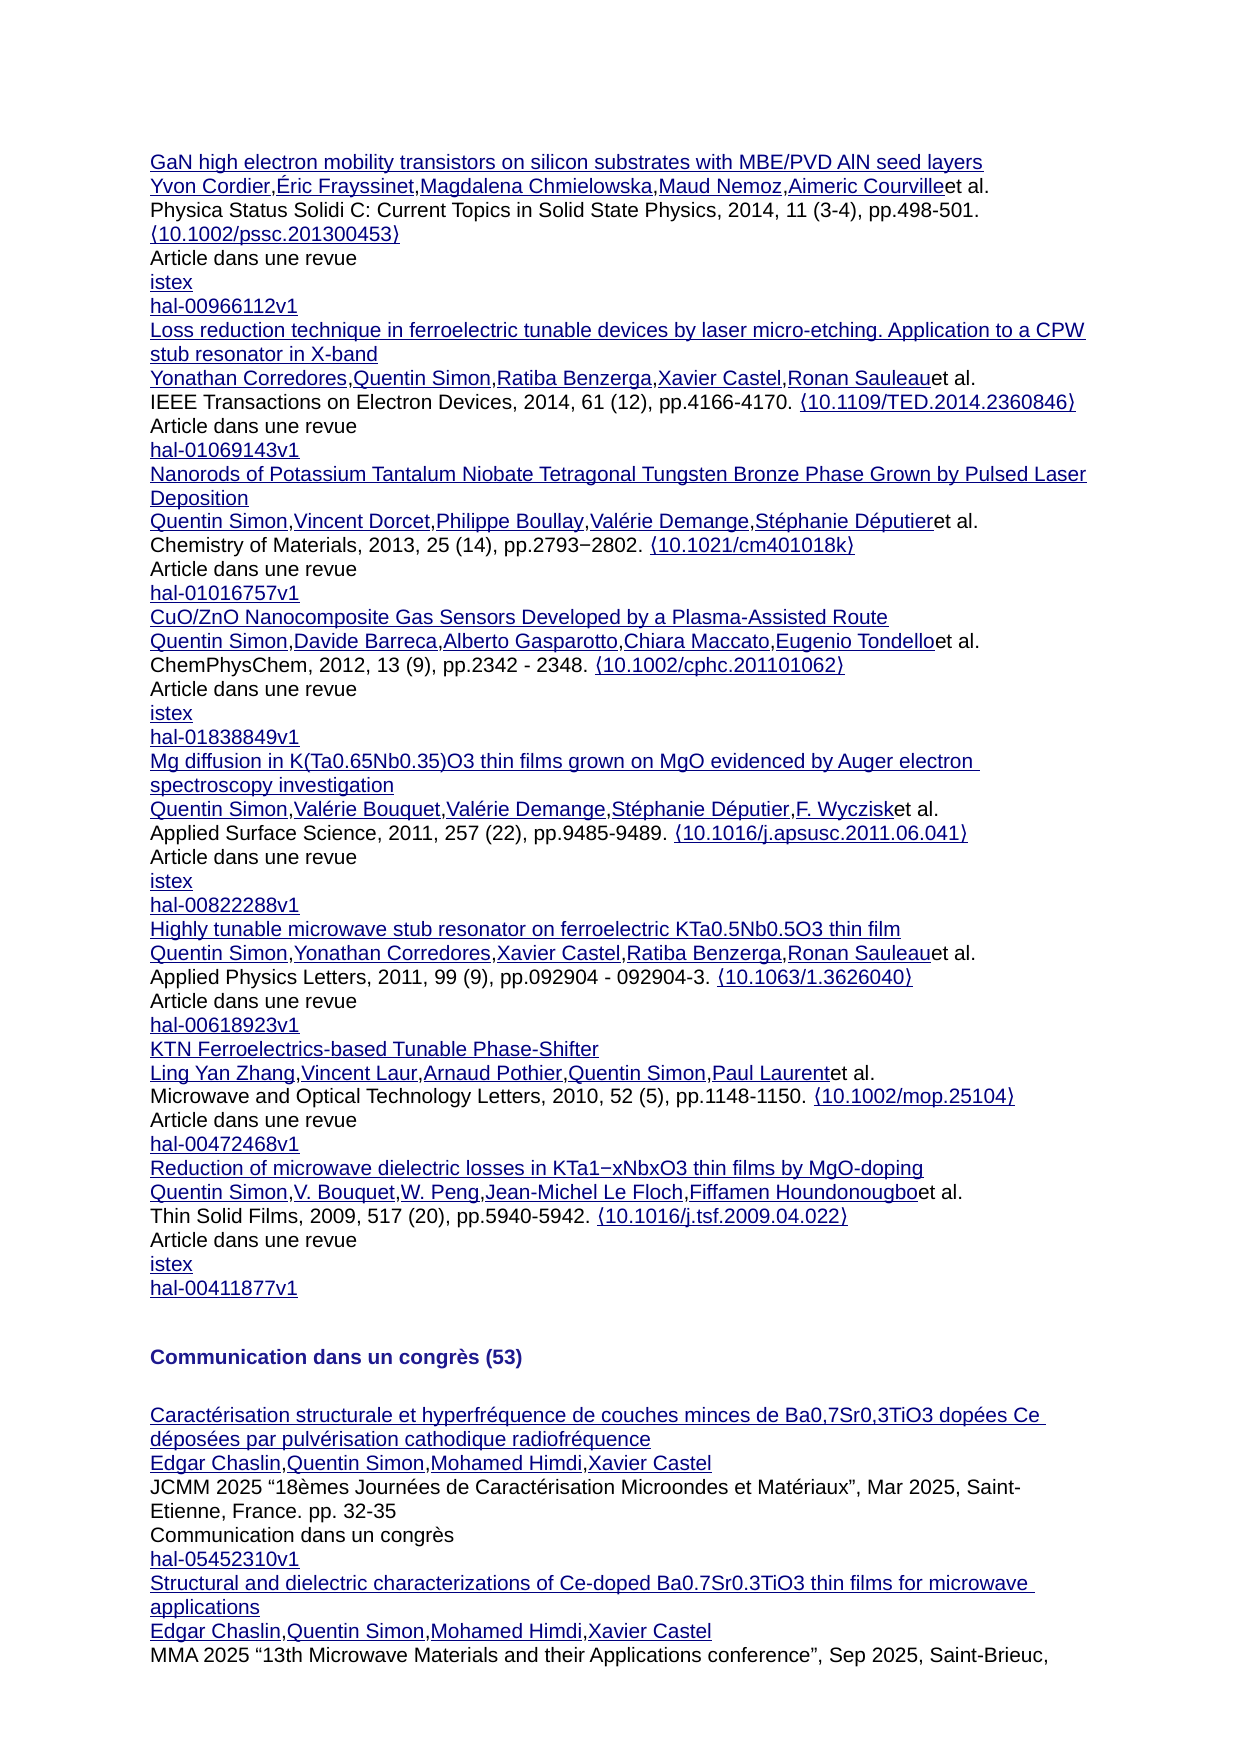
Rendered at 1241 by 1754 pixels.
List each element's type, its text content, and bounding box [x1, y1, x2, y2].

table_cell Structural and dielectric characterizations of Ce-doped Ba0.7Sr0.3TiO3 thin films for microwave applications Edgar Chaslin,Quentin Simon,Mohamed Himdi,Xavier Castel MMA 2025 “13th Microwave Materials and their Applications conference”, Sep 2025, Saint-Brieuc, [150, 1571, 1090, 1667]
table_cell KTN Ferroelectrics-based Tunable Phase-Shifter Ling Yan Zhang,Vincent Laur,Arnaud Pothier,Quentin Simon,Paul Laurentet al. Microwave and Optical Technology Letters, 2010, 52 (5), pp.1148-1150. ⟨10.1002/mop.25104⟩ Article dans une revue hal-00472468v1 [150, 1036, 1090, 1156]
table_cell Reduction of microwave dielectric losses in KTa1−xNbxO3 thin films by MgO-doping Quentin Simon,V. Bouquet,W. Peng,Jean-Michel Le Floch,Fiffamen Houndonougboet al. Thin Solid Films, 2009, 517 (20), pp.5940-5942. ⟨10.1016/j.tsf.2009.04.022⟩ Article dans une revue istex hal-00411877v1 [150, 1156, 1090, 1300]
table_cell Nanorods of Potassium Tantalum Niobate Tetragonal Tungsten Bronze Phase Grown by Pulsed Laser Deposition Quentin Simon,Vincent Dorcet,Philippe Boullay,Valérie Demange,Stéphanie Députieret al. Chemistry of Materials, 2013, 25 (14), pp.2793−2802. ⟨10.1021/cm401018k⟩ Article dans une revue hal-01016757v1 [150, 461, 1090, 605]
table_cell CuO/ZnO Nanocomposite Gas Sensors Developed by a Plasma-Assisted Route Quentin Simon,Davide Barreca,Alberto Gasparotto,Chiara Maccato,Eugenio Tondelloet al. ChemPhysChem, 2012, 13 (9), pp.2342 - 2348. ⟨10.1002/cphc.201101062⟩ Article dans une revue istex hal-01838849v1 [150, 605, 1090, 749]
table_cell GaN high electron mobility transistors on silicon substrates with MBE/PVD AlN seed layers Yvon Cordier,Éric Frayssinet,Magdalena Chmielowska,Maud Nemoz,Aimeric Courvilleet al. Physica Status Solidi C: Current Topics in Solid State Physics, 2014, 11 (3-4), pp.498-501. ⟨10.1002/pssc.201300453⟩ Article dans une revue istex hal-00966112v1 [150, 150, 1090, 318]
table_header Caractérisation structurale et hyperfréquence de couches minces de Ba0,7Sr0,3TiO3 dopées Ce déposées par pulvérisation cathodique radiofréquence Edgar Chaslin,Quentin Simon,Mohamed Himdi,Xavier Castel JCMM 2025 “18èmes Journées de Caractérisation Microondes et Matériaux”, Mar 2025, Saint-Etienne, France. pp. 32-35 Communication dans un congrès hal-05452310v1 [150, 1403, 1090, 1571]
table_cell Highly tunable microwave stub resonator on ferroelectric KTa0.5Nb0.5O3 thin film Quentin Simon,Yonathan Corredores,Xavier Castel,Ratiba Benzerga,Ronan Sauleauet al. Applied Physics Letters, 2011, 99 (9), pp.092904 - 092904-3. ⟨10.1063/1.3626040⟩ Article dans une revue hal-00618923v1 [150, 917, 1090, 1036]
table_cell Mg diffusion in K(Ta0.65Nb0.35)O3 thin films grown on MgO evidenced by Auger electron spectroscopy investigation Quentin Simon,Valérie Bouquet,Valérie Demange,Stéphanie Députier,F. Wyczisket al. Applied Surface Science, 2011, 257 (22), pp.9485-9489. ⟨10.1016/j.apsusc.2011.06.041⟩ Article dans une revue istex hal-00822288v1 [150, 749, 1090, 917]
table_cell Loss reduction technique in ferroelectric tunable devices by laser micro-etching. Application to a CPW stub resonator in X-band Yonathan Corredores,Quentin Simon,Ratiba Benzerga,Xavier Castel,Ronan Sauleauet al. IEEE Transactions on Electron Devices, 2014, 61 (12), pp.4166-4170. ⟨10.1109/TED.2014.2360846⟩ Article dans une revue hal-01069143v1 [150, 318, 1090, 461]
subtitle Communication dans un congrès (53) [150, 1345, 1090, 1369]
